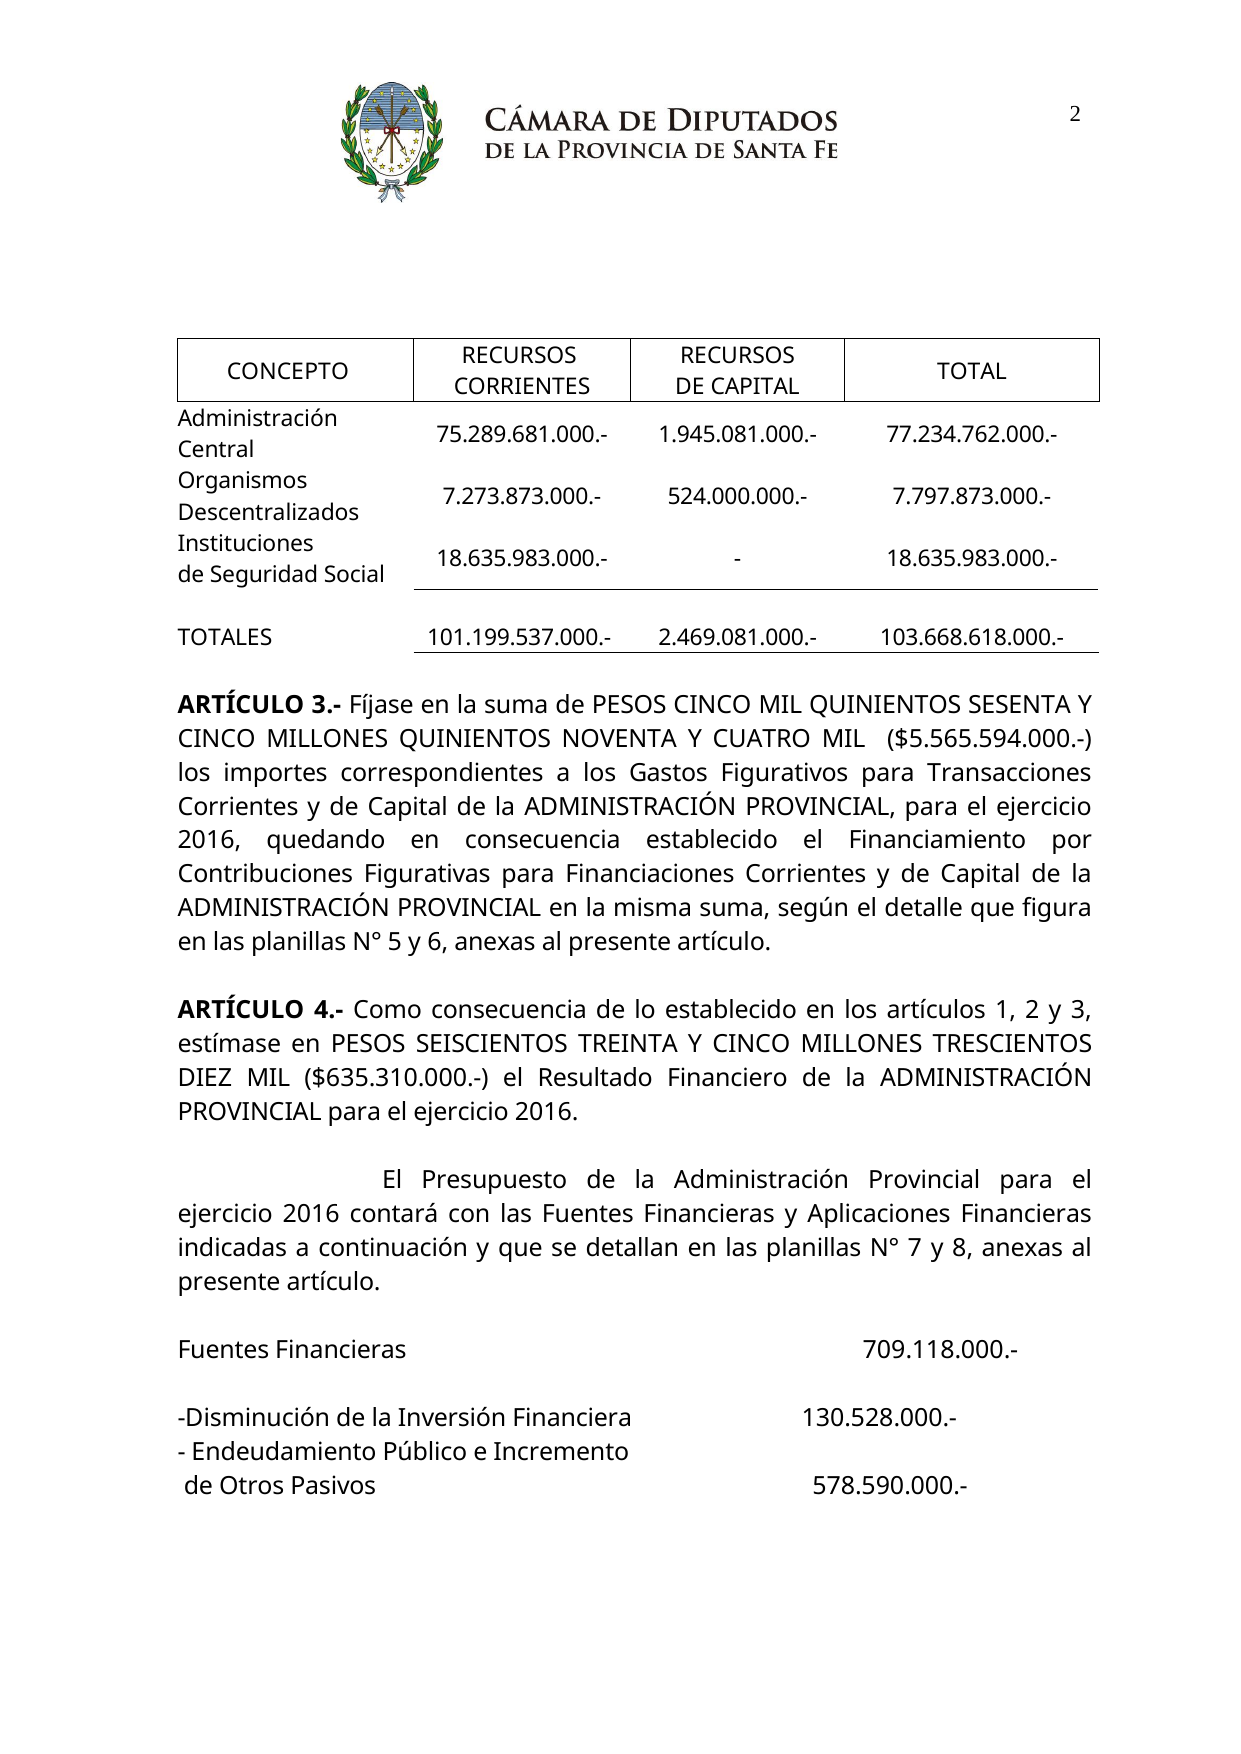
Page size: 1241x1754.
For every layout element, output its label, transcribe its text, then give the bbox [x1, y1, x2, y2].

text ARTÍCULO 3.- Fíjase en la suma de PESOS CINCO MIL QUINIENTOS SESENTA Y CINCO MILLONES QUINIENTOS NOVENTA Y CUATRO MIL ($5.565.594.000.-) los importes correspondientes a los Gastos Figurativos para Transacciones Corrientes y de Capital de la ADMINISTRACIÓN PROVINCIAL, para el ejercicio 2016, quedando en consecuencia establecido el Financiamiento por Contribuciones Figurativas para Financiaciones Corrientes y de Capital de la ADMINISTRACIÓN PROVINCIAL en la misma suma, según el detalle que figura en las planillas N° 5 y 6, anexas al presente artículo. [177, 687, 1092, 958]
table_cell Administración Central [177, 402, 413, 464]
text El Presupuesto de la Administración Provincial para el ejercicio 2016 contará con las Fuentes Financieras y Aplicaciones Financieras indicadas a continuación y que se detallan en las planillas N° 7 y 8, anexas al presente artículo. [177, 1162, 1092, 1298]
table_cell 18.635.983.000.- [414, 526, 630, 588]
table_cell 103.668.618.000.- [844, 589, 1099, 652]
table_cell 101.199.537.000.- [414, 590, 630, 652]
table_cell TOTALES [177, 589, 413, 652]
text Fuentes Financieras 709.118.000.- [177, 1332, 1092, 1366]
text de Otros Pasivos 578.590.000.- [177, 1468, 1092, 1502]
table_cell - [630, 526, 844, 588]
table_cell 7.273.873.000.- [414, 464, 630, 526]
table_cell 7.797.873.000.- [844, 464, 1099, 526]
table_header RECURSOS DE CAPITAL [631, 339, 844, 401]
table_cell 18.635.983.000.- [844, 526, 1099, 588]
table_cell Organismos Descentralizados [177, 464, 413, 526]
table_cell Instituciones de Seguridad Social [177, 526, 413, 588]
table_cell 1.945.081.000.- [630, 402, 844, 464]
table_cell 2.469.081.000.- [630, 590, 844, 652]
table_header TOTAL [845, 339, 1099, 401]
table_header RECURSOS CORRIENTES [414, 339, 630, 401]
table_cell 524.000.000.- [630, 464, 844, 526]
text - Endeudamiento Público e Incremento [177, 1434, 1092, 1468]
table_cell 75.289.681.000.- [414, 402, 630, 464]
text -Disminución de la Inversión Financiera 130.528.000.- [177, 1400, 1092, 1434]
text ARTÍCULO 4.- Como consecuencia de lo establecido en los artículos 1, 2 y 3, estímase en PESOS SEISCIENTOS TREINTA Y CINCO MILLONES TRESCIENTOS DIEZ MIL ($635.310.000.-) el Resultado Financiero de la ADMINISTRACIÓN PROVINCIAL para el ejercicio 2016. [177, 992, 1092, 1128]
table_header CONCEPTO [178, 339, 413, 401]
picture [340, 82, 838, 207]
table_cell 77.234.762.000.- [844, 402, 1099, 464]
